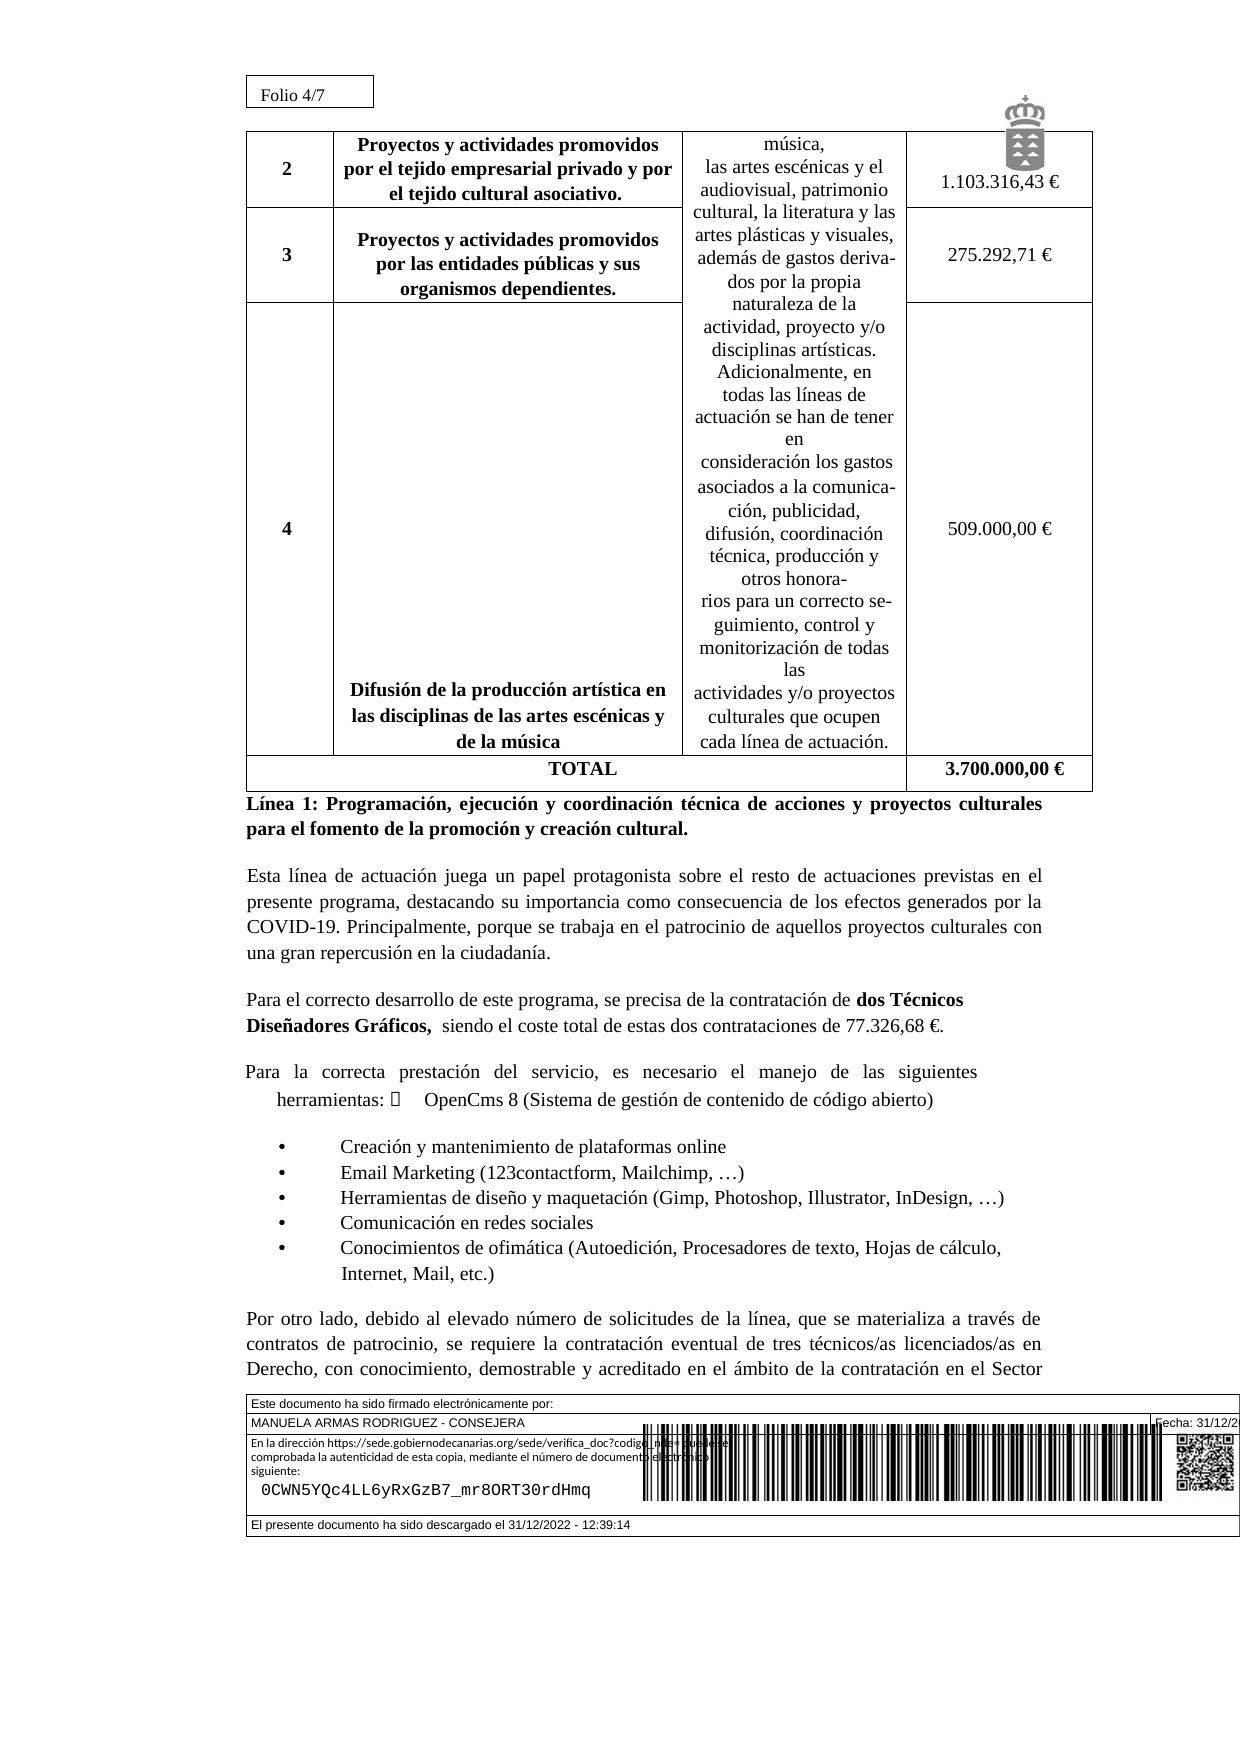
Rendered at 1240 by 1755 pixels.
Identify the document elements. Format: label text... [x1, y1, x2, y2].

table_cell 3.700.000,00 € [907, 756, 1092, 791]
text Para el correcto desarrollo de este programa, se precisa de la contratación de dos Técnicos Diseñadores Gráficos, siendo el coste total de estas dos contrataciones de 77.326,68 €. [246, 988, 1045, 1036]
table_cell música, las artes escénicas y el audiovisual, patrimonio cultural, la literatura y las artes plásticas y visuales, además de gastos deriva- dos por la propia naturaleza de la actividad, proyecto y/o disciplinas artísticas. Adicionalmente, en todas las líneas de actuación se han de tener en consideración los gastos asociados a la comunica- ción, publicidad, difusión, coordinación técnica, producción y otros honora- rios para un correcto se- guimiento, control y monitorización de todas las actividades y/o proyectos culturales que ocupen cada línea de actuación. [683, 132, 906, 755]
table_cell 509.000,00 € [907, 303, 1092, 755]
table_cell TOTAL [247, 756, 906, 791]
table_cell Difusión de la producción artística en las disciplinas de las artes escénicas y de la música [334, 303, 682, 755]
table_cell 275.292,71 € [907, 208, 1092, 302]
table_cell Proyectos y actividades promovidos por las entidades públicas y sus organismos dependientes. [334, 208, 682, 302]
table_cell 4 [247, 303, 333, 755]
text Por otro lado, debido al elevado número de solicitudes de la línea, que se materializa a través de contratos de patrocinio, se requiere la contratación eventual de tres técnicos/as licenciados/as en Derecho, con conocimiento, demostrable y acreditado en el ámbito de la contratación en el Sector [246, 1307, 1043, 1379]
table_cell 2 [247, 132, 333, 207]
text Para la correcta prestación del servicio, es necesario el manejo de las siguientes herramientas:  OpenCms 8 (Sistema de gestión de contenido de código abierto) [245, 1060, 978, 1113]
list Email Marketing (123contactform, Mailchimp, …) [278, 1161, 1043, 1183]
table_cell 3 [247, 208, 333, 302]
table_cell Proyectos y actividades promovidos por el tejido empresarial privado y por el tejido cultural asociativo. [334, 132, 682, 207]
text Esta línea de actuación juega un papel protagonista sobre el resto de actuaciones previstas en el presente programa, destacando su importancia como consecuencia de los efectos generados por la COVID-19. Principalmente, porque se trabaja en el patrocinio de aquellos proyectos culturales con una gran repercusión en la ciudadanía. [247, 864, 1043, 964]
text Línea 1: Programación, ejecución y coordinación técnica de acciones y proyectos culturales para el fomento de la promoción y creación cultural. [246, 792, 1043, 840]
table_cell 1.103.316,43 € [907, 132, 1092, 207]
text Internet, Mail, etc.) [341, 1261, 1043, 1284]
list Comunicación en redes sociales [278, 1211, 1043, 1234]
list Creación y mantenimiento de plataformas online [278, 1135, 1043, 1158]
list Herramientas de diseño y maquetación (Gimp, Photoshop, Illustrator, InDesign, …) [278, 1186, 1043, 1209]
list Conocimientos de ofimática (Autoedición, Procesadores de texto, Hojas de cálculo, [278, 1236, 1043, 1259]
